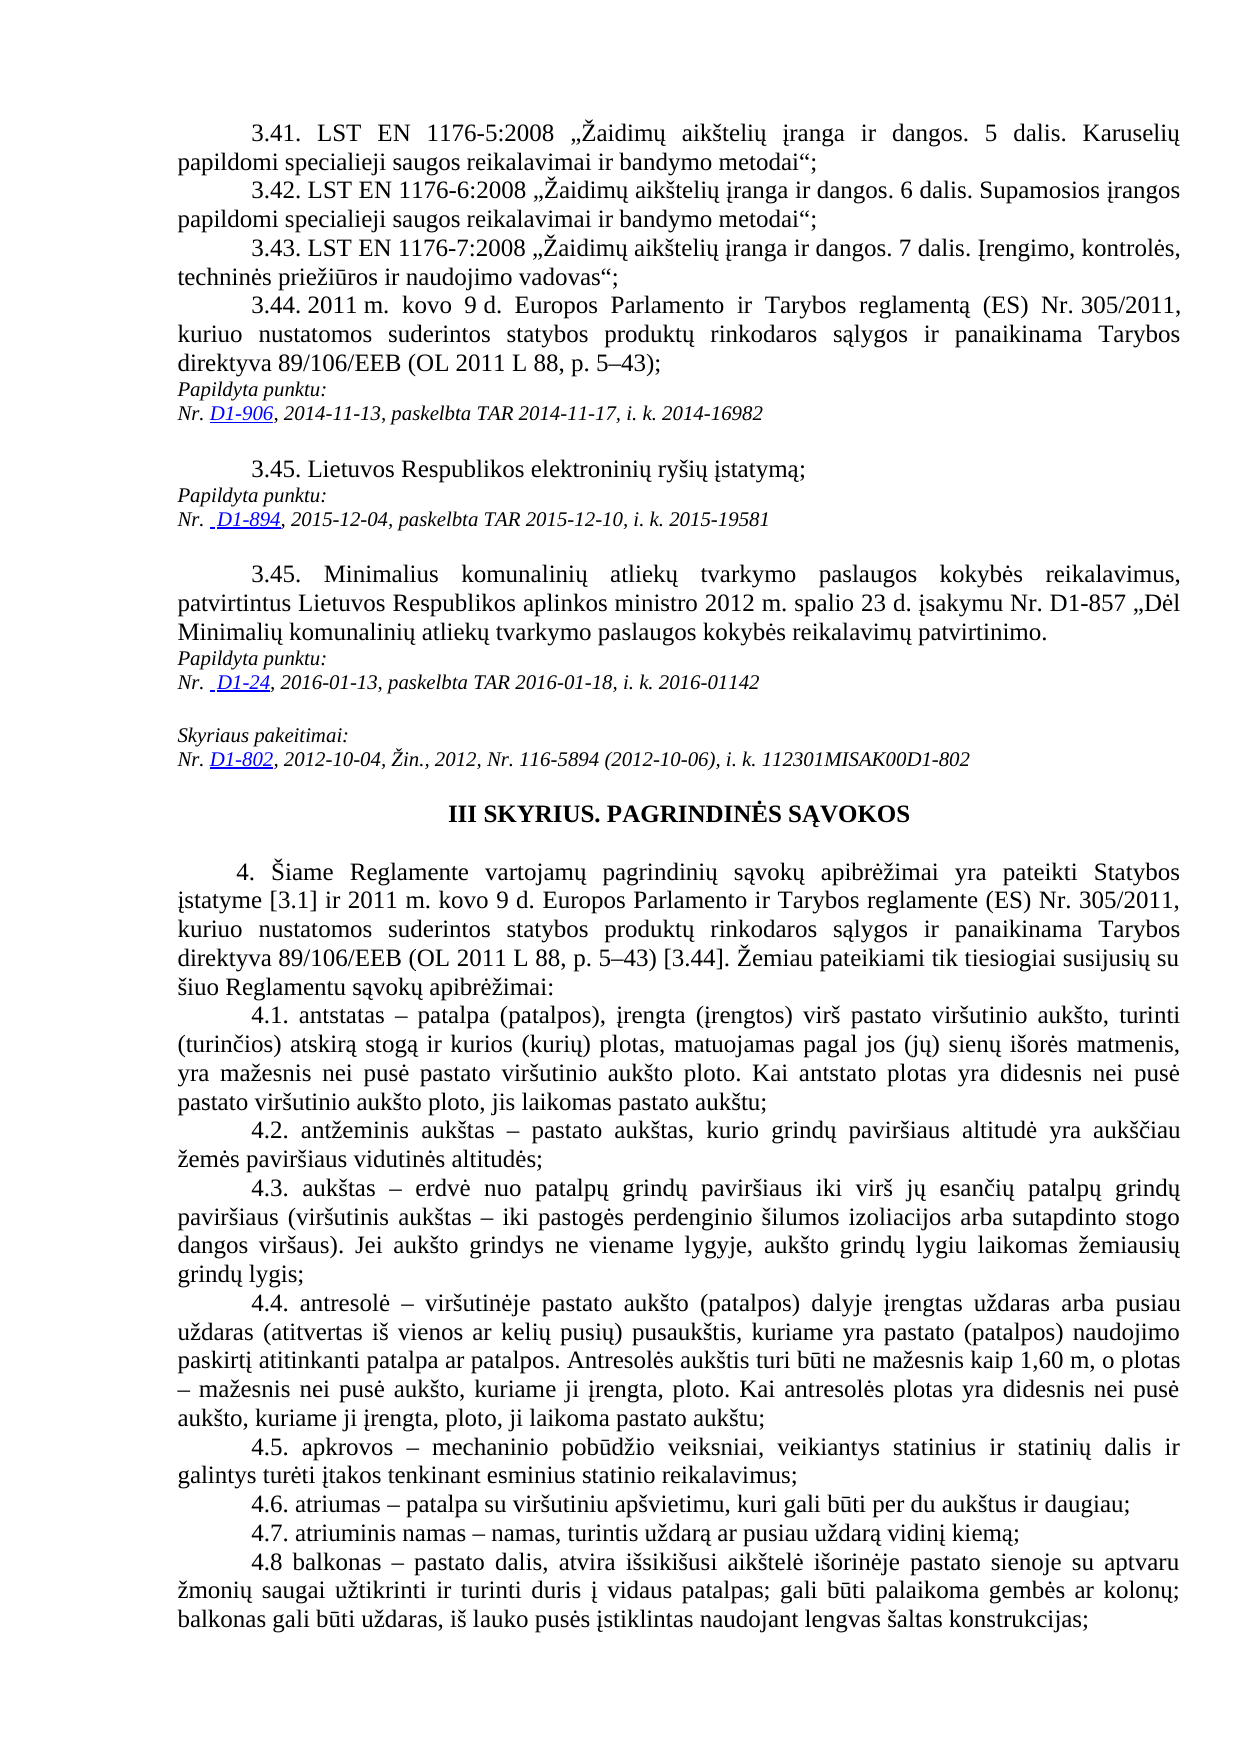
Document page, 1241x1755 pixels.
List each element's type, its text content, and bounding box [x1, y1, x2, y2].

text 4. Šiame Reglamente vartojamų pagrindinių sąvokų apibrėžimai yra pateikti Statybos įstatyme [3.1] ir 2011 m. kovo 9 d. Europos Parlamento ir Tarybos reglamente (ES) Nr. 305/2011, kuriuo nustatomos suderintos statybos produktų rinkodaros sąlygos ir panaikinama Tarybos direktyva 89/106/EEB (OL 2011 L 88, p. 5–43) [3.44]. Žemiau pateikiami tik tiesiogiai susijusių su šiuo Reglamentu sąvokų apibrėžimai: [177, 857, 1181, 1001]
text Skyriaus pakeitimai: [177, 722, 1181, 747]
text Papildyta punktu: [177, 377, 1181, 401]
text 4.5. apkrovos – mechaninio pobūdžio veiksniai, veikiantys statinius ir statinių dalis ir galintys turėti įtakos tenkinant esminius statinio reikalavimus; [177, 1432, 1181, 1489]
text 3.42. LST EN 1176-6:2008 „Žaidimų aikštelių įranga ir dangos. 6 dalis. Supamosios įrangos papildomi specialieji saugos reikalavimai ir bandymo metodai“; [177, 176, 1181, 233]
text 4.8 balkonas – pastato dalis, atvira išsikišusi aikštelė išorinėje pastato sienoje su aptvaru žmonių saugai užtikrinti ir turinti duris į vidaus patalpas; gali būti palaikoma gembės ar kolonų; balkonas gali būti uždaras, iš lauko pusės įstiklintas naudojant lengvas šaltas konstrukcijas; [177, 1547, 1181, 1633]
text 4.4. antresolė – viršutinėje pastato aukšto (patalpos) dalyje įrengtas uždaras arba pusiau uždaras (atitvertas iš vienos ar kelių pusių) pusaukštis, kuriame yra pastato (patalpos) naudojimo paskirtį atitinkanti patalpa ar patalpos. Antresolės aukštis turi būti ne mažesnis kaip 1,60 m, o plotas – mažesnis nei pusė aukšto, kuriame ji įrengta, ploto. Kai antresolės plotas yra didesnis nei pusė aukšto, kuriame ji įrengta, ploto, ji laikoma pastato aukštu; [177, 1288, 1181, 1432]
text 3.43. LST EN 1176-7:2008 „Žaidimų aikštelių įranga ir dangos. 7 dalis. Įrengimo, kontrolės, techninės priežiūros ir naudojimo vadovas“; [177, 233, 1181, 291]
text 4.1. antstatas – patalpa (patalpos), įrengta (įrengtos) virš pastato viršutinio aukšto, turinti (turinčios) atskirą stogą ir kurios (kurių) plotas, matuojamas pagal jos (jų) sienų išorės matmenis, yra mažesnis nei pusė pastato viršutinio aukšto ploto. Kai antstato plotas yra didesnis nei pusė pastato viršutinio aukšto ploto, jis laikomas pastato aukštu; [177, 1001, 1181, 1116]
text Nr. D1-802, 2012-10-04, Žin., 2012, Nr. 116-5894 (2012-10-06), i. k. 112301MISAK00D1-802 [177, 747, 1181, 771]
text Papildyta punktu: [177, 646, 1181, 670]
text 3.44. 2011 m. kovo 9 d. Europos Parlamento ir Tarybos reglamentą (ES) Nr. 305/2011, kuriuo nustatomos suderintos statybos produktų rinkodaros sąlygos ir panaikinama Tarybos direktyva 89/106/EEB (OL 2011 L 88, p. 5–43); [177, 291, 1181, 377]
text Nr. D1-894, 2015-12-04, paskelbta TAR 2015-12-10, i. k. 2015-19581 [177, 507, 1181, 531]
text 4.6. atriumas – patalpa su viršutiniu apšvietimu, kuri gali būti per du aukštus ir daugiau; [177, 1489, 1181, 1518]
text III SKYRIUS. PAGRINDINĖS SĄVOKOS [177, 799, 1181, 828]
text 4.2. antžeminis aukštas – pastato aukštas, kurio grindų paviršiaus altitudė yra aukščiau žemės paviršiaus vidutinės altitudės; [177, 1116, 1181, 1173]
text Nr. D1-906, 2014-11-13, paskelbta TAR 2014-11-17, i. k. 2014-16982 [177, 401, 1181, 425]
text Nr. D1-24, 2016-01-13, paskelbta TAR 2016-01-18, i. k. 2016-01142 [177, 670, 1181, 694]
text Papildyta punktu: [177, 482, 1181, 507]
text 3.45. Minimalius komunalinių atliekų tvarkymo paslaugos kokybės reikalavimus, patvirtintus Lietuvos Respublikos aplinkos ministro 2012 m. spalio 23 d. įsakymu Nr. D1-857 „Dėl Minimalių komunalinių atliekų tvarkymo paslaugos kokybės reikalavimų patvirtinimo. [177, 559, 1181, 646]
text 4.7. atriuminis namas – namas, turintis uždarą ar pusiau uždarą vidinį kiemą; [177, 1518, 1181, 1547]
text 3.45. Lietuvos Respublikos elektroninių ryšių įstatymą; [177, 454, 1181, 482]
text 4.3. aukštas – erdvė nuo patalpų grindų paviršiaus iki virš jų esančių patalpų grindų paviršiaus (viršutinis aukštas – iki pastogės perdenginio šilumos izoliacijos arba sutapdinto stogo dangos viršaus). Jei aukšto grindys ne viename lygyje, aukšto grindų lygiu laikomas žemiausių grindų lygis; [177, 1173, 1181, 1288]
text 3.41. LST EN 1176-5:2008 „Žaidimų aikštelių įranga ir dangos. 5 dalis. Karuselių papildomi specialieji saugos reikalavimai ir bandymo metodai“; [177, 118, 1181, 176]
